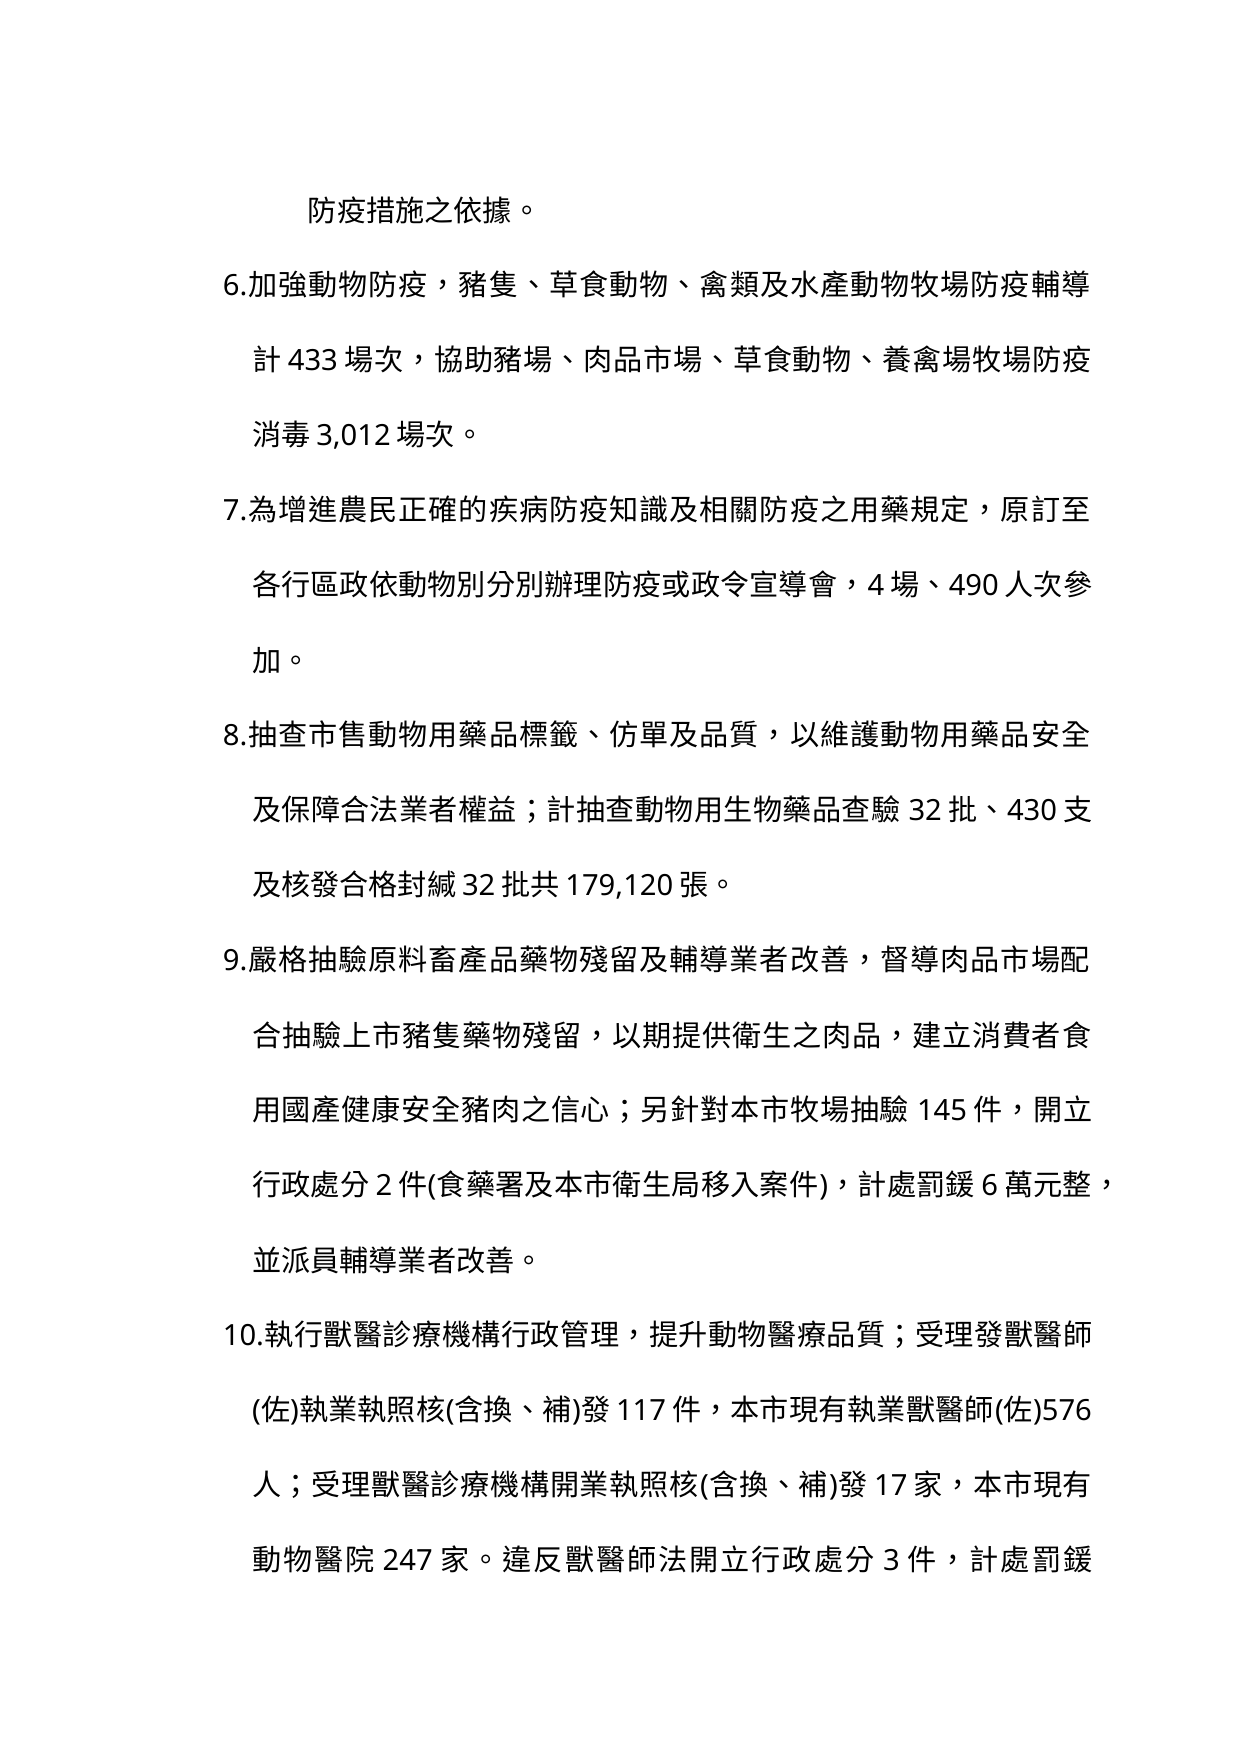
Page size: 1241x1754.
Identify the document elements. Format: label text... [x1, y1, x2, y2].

text （2）受理水產養殖業者之病性鑑定申請，以確定引發魚蝦疾病之病因，並輔導其防疫措施；受理養殖業者購買魚蝦苗前之健康檢查，並特別針對高病原性之虹彩病毒及腦神經壞死病毒，以核酸檢驗方法進行檢驗，確定業者所購買魚苗之健康，以增加育成率，降低生產成本，期間共受理1,274件。提供養殖魚塭水質檢測服務，據以維護良好之養殖環境，增加魚隻抵抗力，計檢測8,676項次，配製簡易快速水質測定組供養殖業者使用共53組。上述病性鑑定之結果並經由電腦網路疫情系統傳輸至農委會，提供中央蒐集彙整地方疫情擬定全面防疫措施之依據。 [238, 164, 1092, 239]
text 8.抽查市售動物用藥品標籤、仿單及品質，以維護動物用藥品安全及保障合法業者權益；計抽查動物用生物藥品查驗32批、430支及核發合格封緘32批共179,120張。 [223, 689, 1092, 914]
text 9.嚴格抽驗原料畜產品藥物殘留及輔導業者改善，督導肉品市場配合抽驗上市豬隻藥物殘留，以期提供衛生之肉品，建立消費者食用國產健康安全豬肉之信心；另針對本市牧場抽驗145件，開立行政處分2件(食藥署及本市衛生局移入案件)，計處罰鍰6萬元整，並派員輔導業者改善。 [223, 914, 1092, 1289]
text 10.執行獸醫診療機構行政管理，提升動物醫療品質；受理發獸醫師(佐)執業執照核(含換、補)發117件，本市現有執業獸醫師(佐)576人；受理獸醫診療機構開業執照核(含換、補)發17家，本市現有動物醫院247家。違反獸醫師法開立行政處分3件，計處罰鍰 [223, 1289, 1092, 1589]
text 7.為增進農民正確的疾病防疫知識及相關防疫之用藥規定，原訂至各行區政依動物別分別辦理防疫或政令宣導會，4場、490人次參加。 [223, 464, 1092, 689]
text 6.加強動物防疫，豬隻、草食動物、禽類及水產動物牧場防疫輔導計433場次，協助豬場、肉品市場、草食動物、養禽場牧場防疫消毒3,012場次。 [223, 239, 1092, 464]
